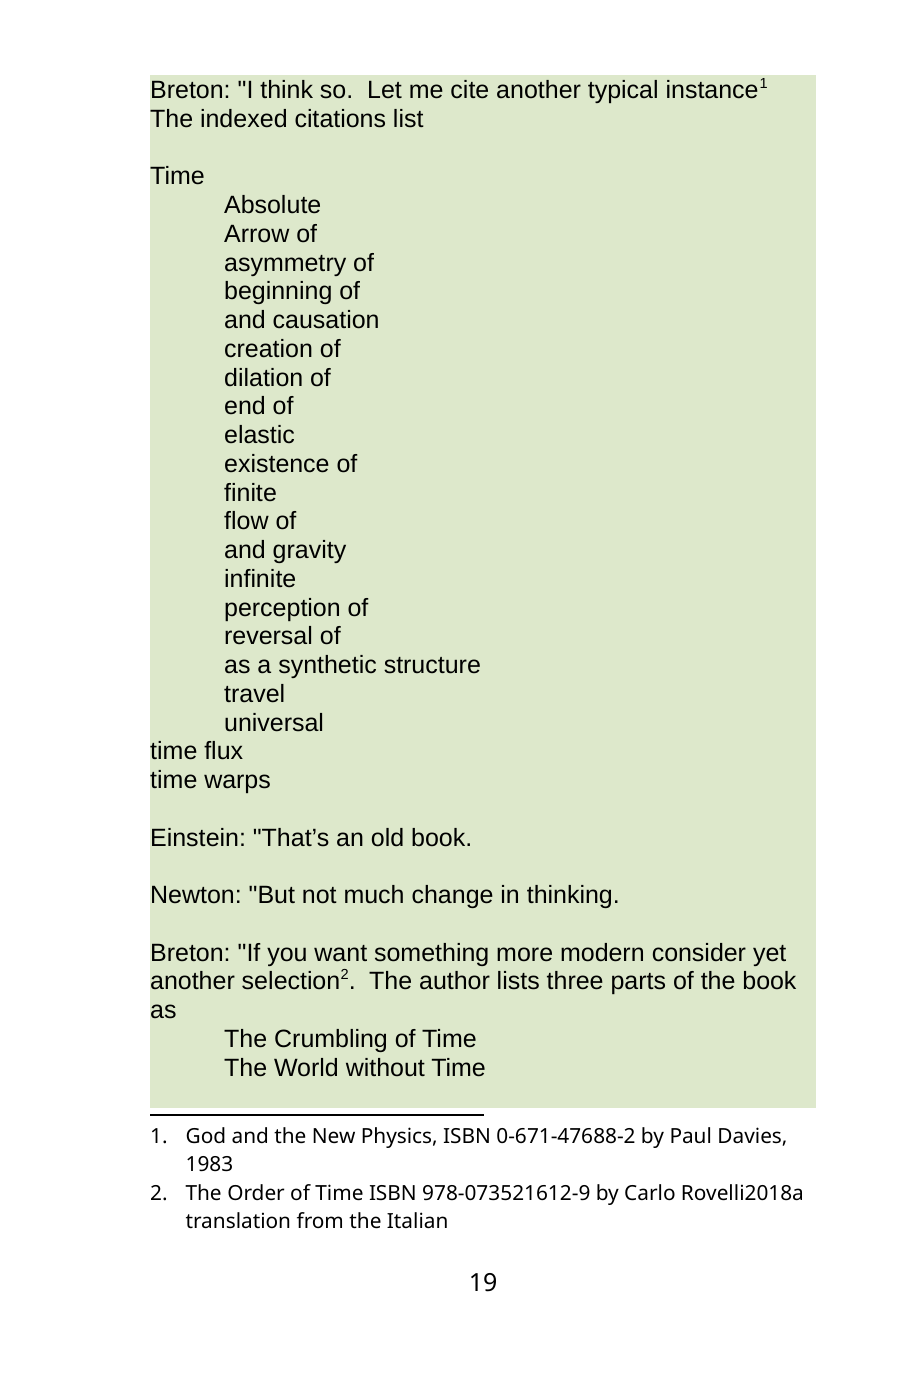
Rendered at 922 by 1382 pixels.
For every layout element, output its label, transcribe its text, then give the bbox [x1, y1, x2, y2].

text finite [150, 477, 816, 506]
text time warps [150, 765, 816, 794]
text Absolute [150, 190, 816, 219]
text reversal of [150, 621, 816, 650]
text The Crumbling of Time [224, 1024, 816, 1052]
text asymmetry of [150, 247, 816, 276]
text travel [150, 679, 816, 707]
text beginning of [150, 276, 816, 305]
text time flux [150, 736, 816, 765]
text universal [150, 707, 816, 736]
text Breton: "If you want something more modern consider yet another selection. The author lists three parts of the book as [150, 937, 816, 1024]
text and causation [150, 305, 816, 334]
text The World without Time [224, 1052, 816, 1081]
text creation of [150, 334, 816, 362]
text God and the New Physics, ISBN 0-671-47688-2 by Paul Davies, 1983 [150, 1121, 816, 1178]
text flow of [150, 506, 816, 535]
text perception of [150, 592, 816, 621]
text Arrow of [150, 219, 816, 247]
text Time [150, 161, 816, 190]
text elastic [150, 420, 816, 449]
text as a synthetic structure [150, 650, 816, 679]
text The Order of Time ISBN 978-073521612-9 by Carlo Rovelli2018a translation from the Italian [150, 1178, 816, 1234]
text Breton: "I think so. Let me cite another typical instance The indexed citations list [150, 75, 816, 132]
text Einstein: "That’s an old book. [150, 822, 816, 851]
text dilation of [150, 362, 816, 391]
text end of [150, 391, 816, 420]
text and gravity [150, 535, 816, 564]
text Newton: "But not much change in thinking. [150, 880, 816, 909]
text existence of [150, 449, 816, 477]
text infinite [150, 564, 816, 592]
